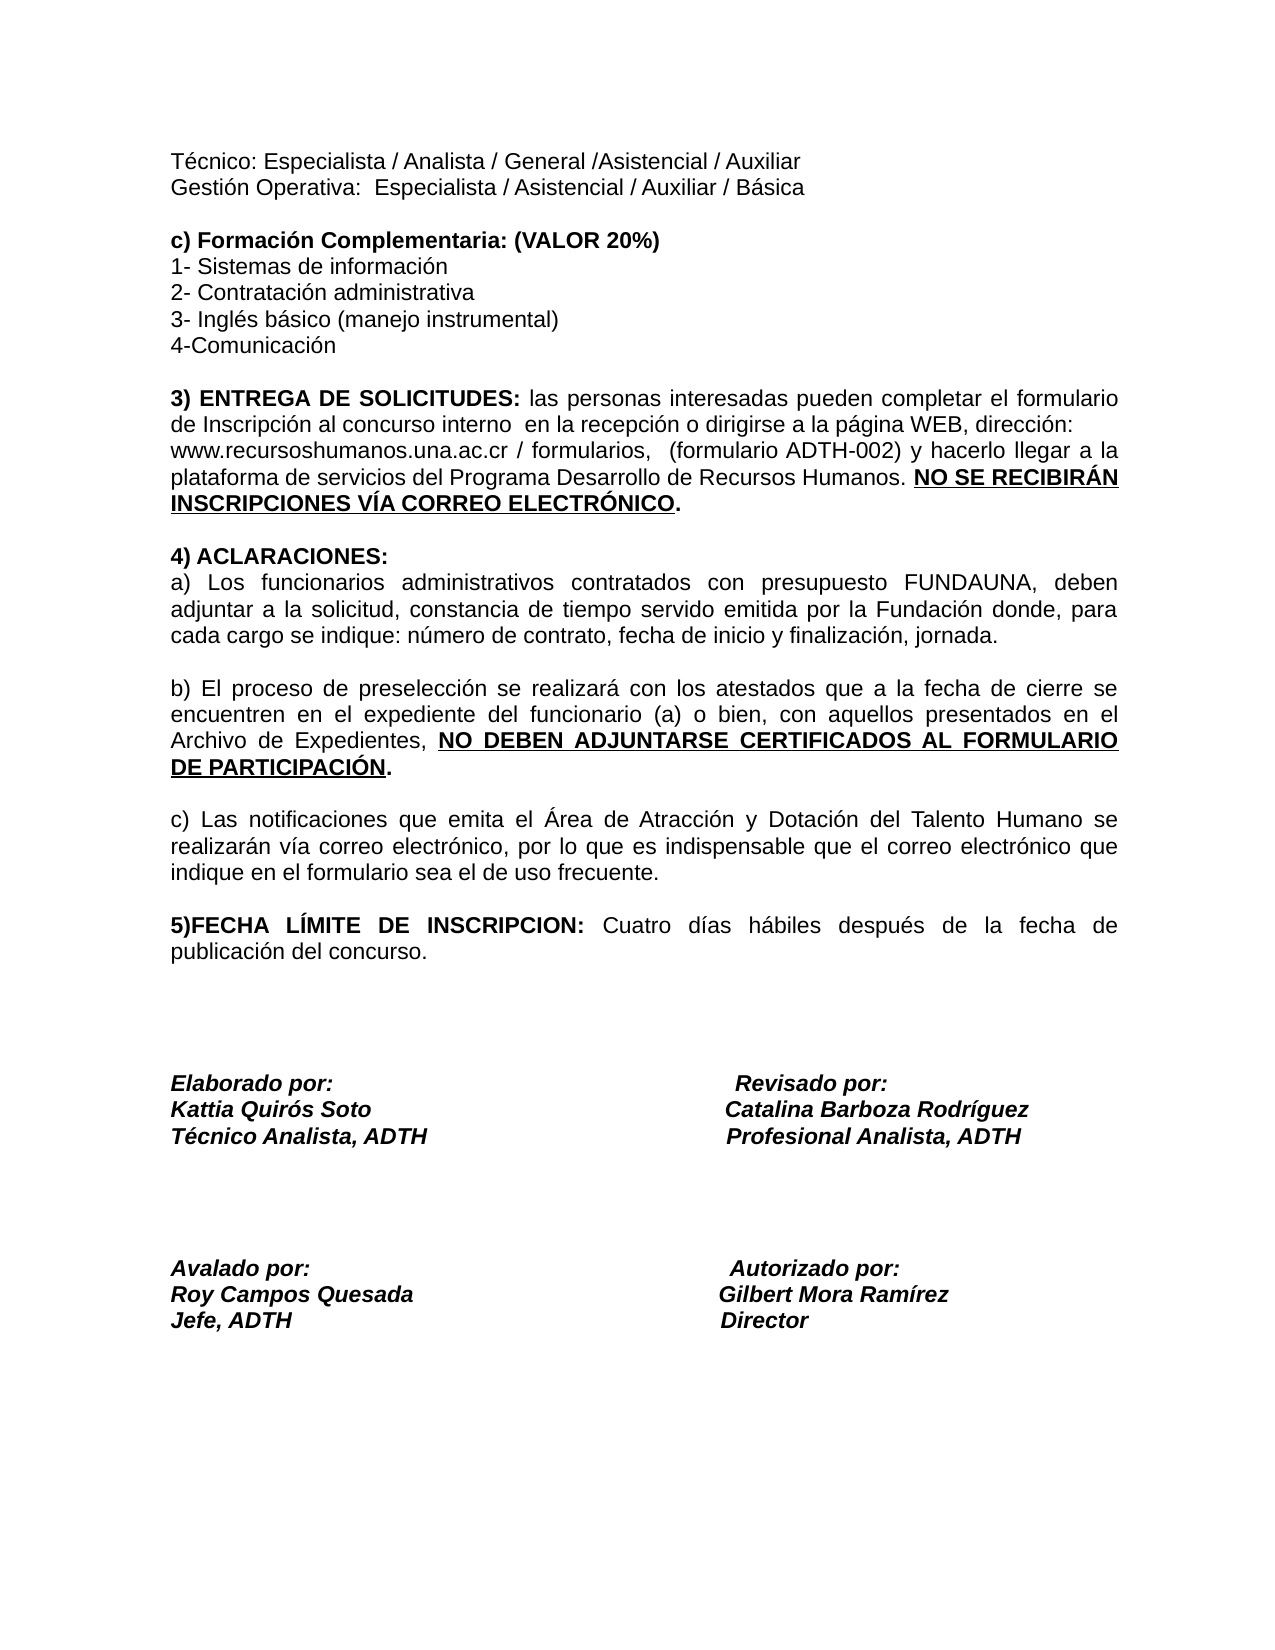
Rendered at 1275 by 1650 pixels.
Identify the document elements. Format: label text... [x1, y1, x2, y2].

text Jefe, ADTH Director [170, 1307, 1119, 1333]
text 3- Inglés básico (manejo instrumental) [170, 306, 1119, 332]
text Técnico: Especialista / Analista / General /Asistencial / Auxiliar [170, 148, 1119, 174]
text c) Las notificaciones que emita el Área de Atracción y Dotación del Talento Humano se realizarán vía correo electrónico, por lo que es indispensable que el correo electrónico que indique en el formulario sea el de uso frecuente. [170, 806, 1119, 886]
text 4-Comunicación [170, 332, 1119, 358]
text Elaborado por: Revisado por: [170, 1070, 1119, 1096]
text b) El proceso de preselección se realizará con los atestados que a la fecha de cierre se encuentren en el expediente del funcionario (a) o bien, con aquellos presentados en el Archivo de Expedientes, NO DEBEN ADJUNTARSE CERTIFICADOS AL FORMULARIO DE PARTICIPACIÓN. [170, 675, 1119, 780]
text 5)FECHA LÍMITE DE INSCRIPCION: Cuatro días hábiles después de la fecha de publicación del concurso. [170, 912, 1119, 964]
text Gestión Operativa: Especialista / Asistencial / Auxiliar / Básica [170, 174, 1119, 200]
text a) Los funcionarios administrativos contratados con presupuesto FUNDAUNA, deben adjuntar a la solicitud, constancia de tiempo servido emitida por la Fundación donde, para cada cargo se indique: número de contrato, fecha de inicio y finalización, jornada. [170, 569, 1119, 648]
text www.recursoshumanos.una.ac.cr / formularios, (formulario ADTH-002) y hacerlo llegar a la plataforma de servicios del Programa Desarrollo de Recursos Humanos. NO SE RECIBIRÁN INSCRIPCIONES VÍA CORREO ELECTRÓNICO. [170, 437, 1119, 517]
text 3) ENTREGA DE SOLICITUDES: las personas interesadas pueden completar el formulario de Inscripción al concurso interno en la recepción o dirigirse a la página WEB, dirección: [170, 385, 1119, 437]
text 1- Sistemas de información [170, 253, 1119, 279]
text Técnico Analista, ADTH Profesional Analista, ADTH [170, 1123, 1119, 1149]
text 2- Contratación administrativa [170, 279, 1119, 306]
text Kattia Quirós Soto Catalina Barboza Rodríguez [170, 1096, 1119, 1123]
text Avalado por: Autorizado por: [170, 1254, 1119, 1281]
text c) Formación Complementaria: (VALOR 20%) [170, 227, 1119, 253]
text Roy Campos Quesada Gilbert Mora Ramírez [170, 1281, 1119, 1307]
text 4) ACLARACIONES: [170, 543, 1119, 569]
